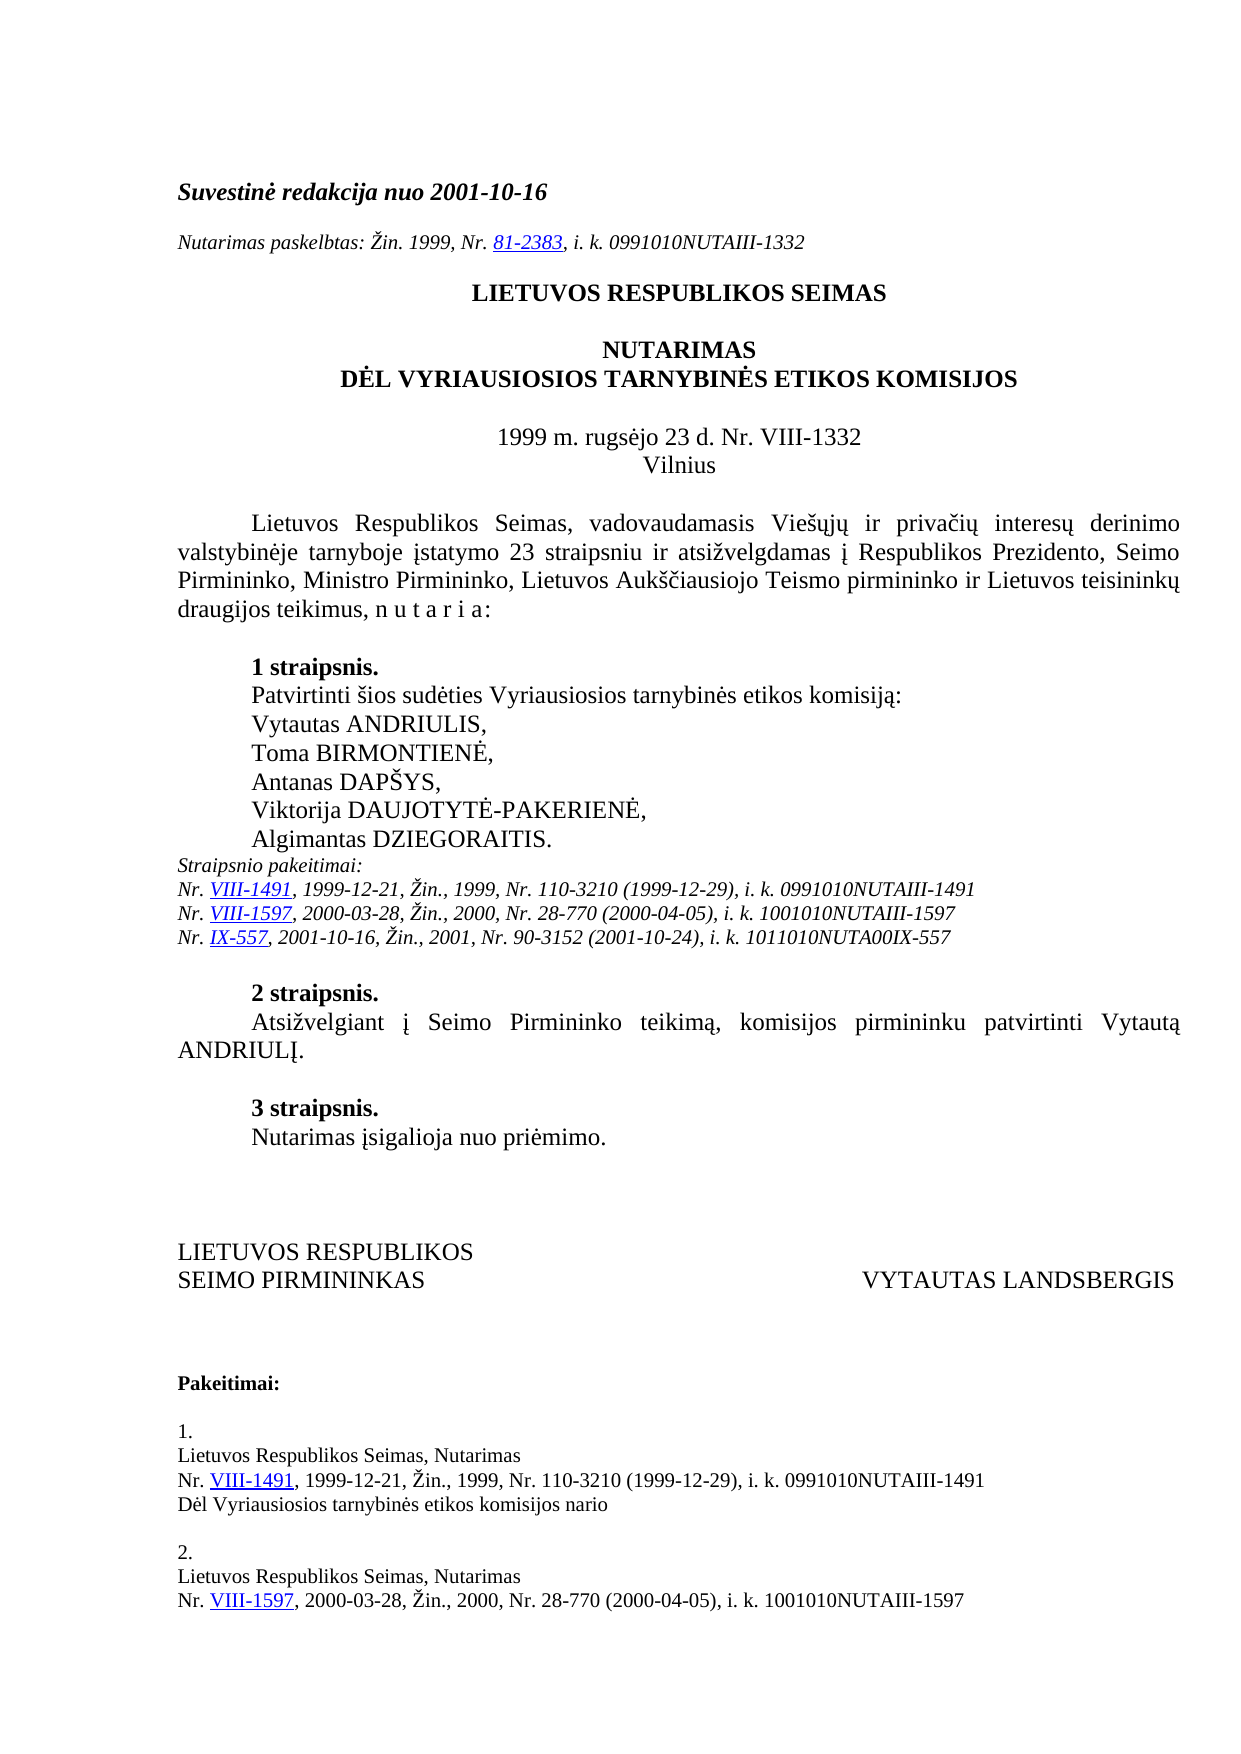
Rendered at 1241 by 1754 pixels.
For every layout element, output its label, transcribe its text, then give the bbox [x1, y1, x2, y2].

text Toma BIRMONTIENĖ, [177, 738, 1181, 767]
text Nr. VIII-1597, 2000-03-28, Žin., 2000, Nr. 28-770 (2000-04-05), i. k. 1001010NUTAIII-1597 [177, 901, 1181, 925]
text DĖL VYRIAUSIOSIOS TARNYBINĖS ETIKOS KOMISIJOS [177, 364, 1181, 393]
text NUTARIMAS [177, 336, 1181, 364]
text Nutarimas paskelbtas: Žin. 1999, Nr. 81-2383, i. k. 0991010NUTAIII-1332 [177, 230, 1181, 254]
text Nr. VIII-1491, 1999-12-21, Žin., 1999, Nr. 110-3210 (1999-12-29), i. k. 0991010NUTAIII-1491 [177, 877, 1181, 901]
text Atsižvelgiant į Seimo Pirmininko teikimą, komisijos pirmininku patvirtinti Vytautą ANDRIULĮ. [177, 1007, 1181, 1064]
text Pakeitimai: [177, 1371, 1181, 1395]
text 1999 m. rugsėjo 23 d. Nr. VIII-1332 [177, 422, 1181, 451]
text Algimantas DZIEGORAITIS. [177, 824, 1181, 853]
text Viktorija DAUJOTYTĖ-PAKERIENĖ, [177, 796, 1181, 824]
text Lietuvos Respublikos Seimas, vadovaudamasis Viešųjų ir privačių interesų derinimo valstybinėje tarnyboje įstatymo 23 straipsniu ir atsižvelgdamas į Respublikos Prezidento, Seimo Pirmininko, Ministro Pirmininko, Lietuvos Aukščiausiojo Teismo pirmininko ir Lietuvos teisininkų draugijos teikimus, nutaria: [177, 508, 1181, 623]
text Patvirtinti šios sudėties Vyriausiosios tarnybinės etikos komisiją: [177, 681, 1181, 709]
text Dėl Vyriausiosios tarnybinės etikos komisijos nario [177, 1492, 1181, 1516]
text Nr. VIII-1491, 1999-12-21, Žin., 1999, Nr. 110-3210 (1999-12-29), i. k. 0991010NUTAIII-1491 [177, 1467, 1181, 1492]
text Suvestinė redakcija nuo 2001-10-16 [177, 177, 1181, 206]
text Nr. IX-557, 2001-10-16, Žin., 2001, Nr. 90-3152 (2001-10-24), i. k. 1011010NUTA00IX-557 [177, 925, 1181, 949]
text Antanas DAPŠYS, [177, 767, 1181, 796]
text Nutarimas įsigalioja nuo priėmimo. [177, 1122, 1181, 1151]
text SEIMO PIRMININKAS VYTAUTAS LANDSBERGIS [177, 1266, 1181, 1294]
text Nr. VIII-1597, 2000-03-28, Žin., 2000, Nr. 28-770 (2000-04-05), i. k. 1001010NUTAIII-1597 [177, 1588, 1181, 1612]
text 2 straipsnis. [177, 978, 1181, 1007]
text Vytautas ANDRIULIS, [177, 709, 1181, 738]
text 1. [177, 1419, 1181, 1443]
text LIETUVOS RESPUBLIKOS SEIMAS [177, 278, 1181, 307]
text Vilnius [177, 451, 1181, 479]
text LIETUVOS RESPUBLIKOS [177, 1237, 1181, 1266]
text Straipsnio pakeitimai: [177, 853, 1181, 877]
text Lietuvos Respublikos Seimas, Nutarimas [177, 1443, 1181, 1467]
text 1 straipsnis. [177, 652, 1181, 681]
text 3 straipsnis. [177, 1093, 1181, 1122]
text 2. [177, 1540, 1181, 1564]
text Lietuvos Respublikos Seimas, Nutarimas [177, 1564, 1181, 1588]
